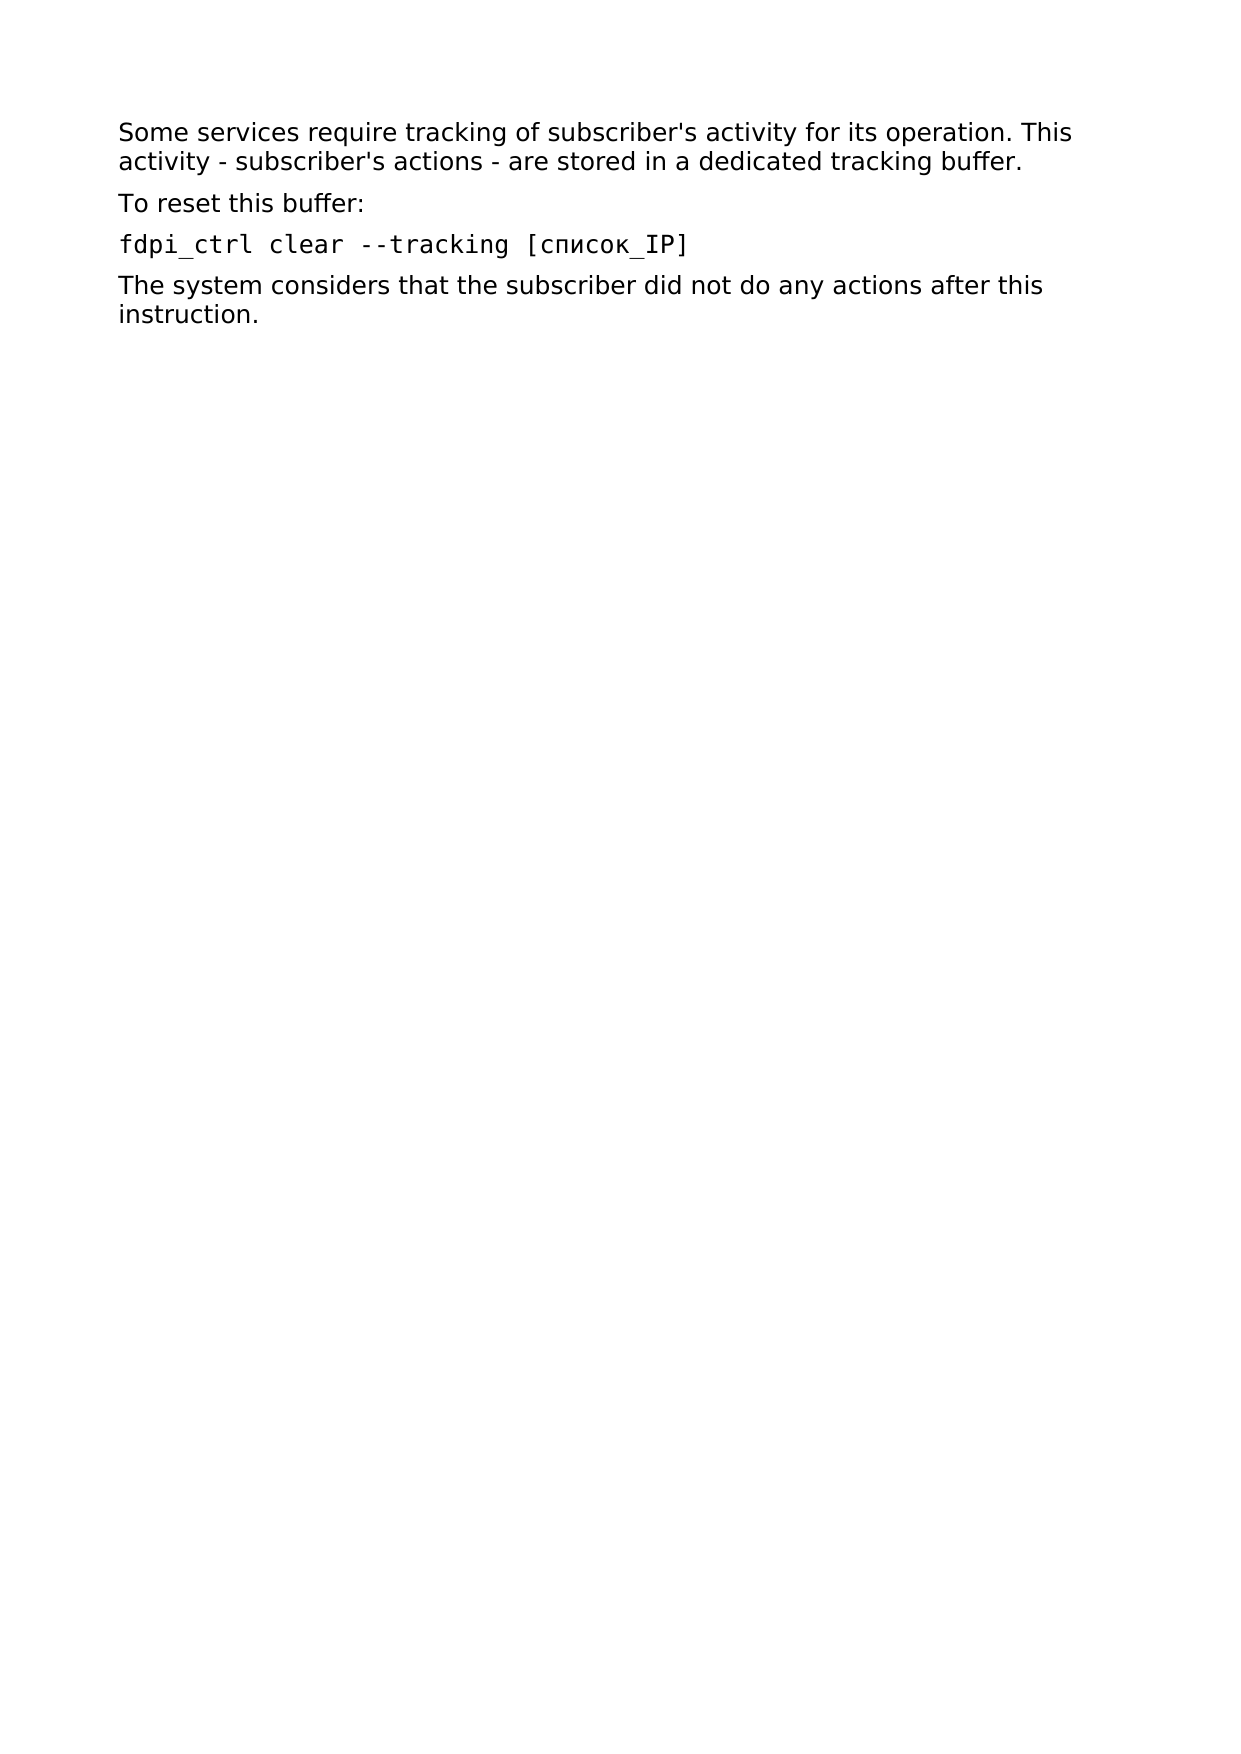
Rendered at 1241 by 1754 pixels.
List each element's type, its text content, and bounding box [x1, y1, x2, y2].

text The system considers that the subscriber did not do any actions after this instruction. [118, 272, 1122, 330]
text fdpi_ctrl clear --tracking [список_IP] [118, 231, 1122, 260]
text Some services require tracking of subscriber's activity for its operation. This activity - subscriber's actions - are stored in a dedicated tracking buffer. [118, 118, 1122, 176]
text To reset this buffer: [118, 189, 1122, 218]
